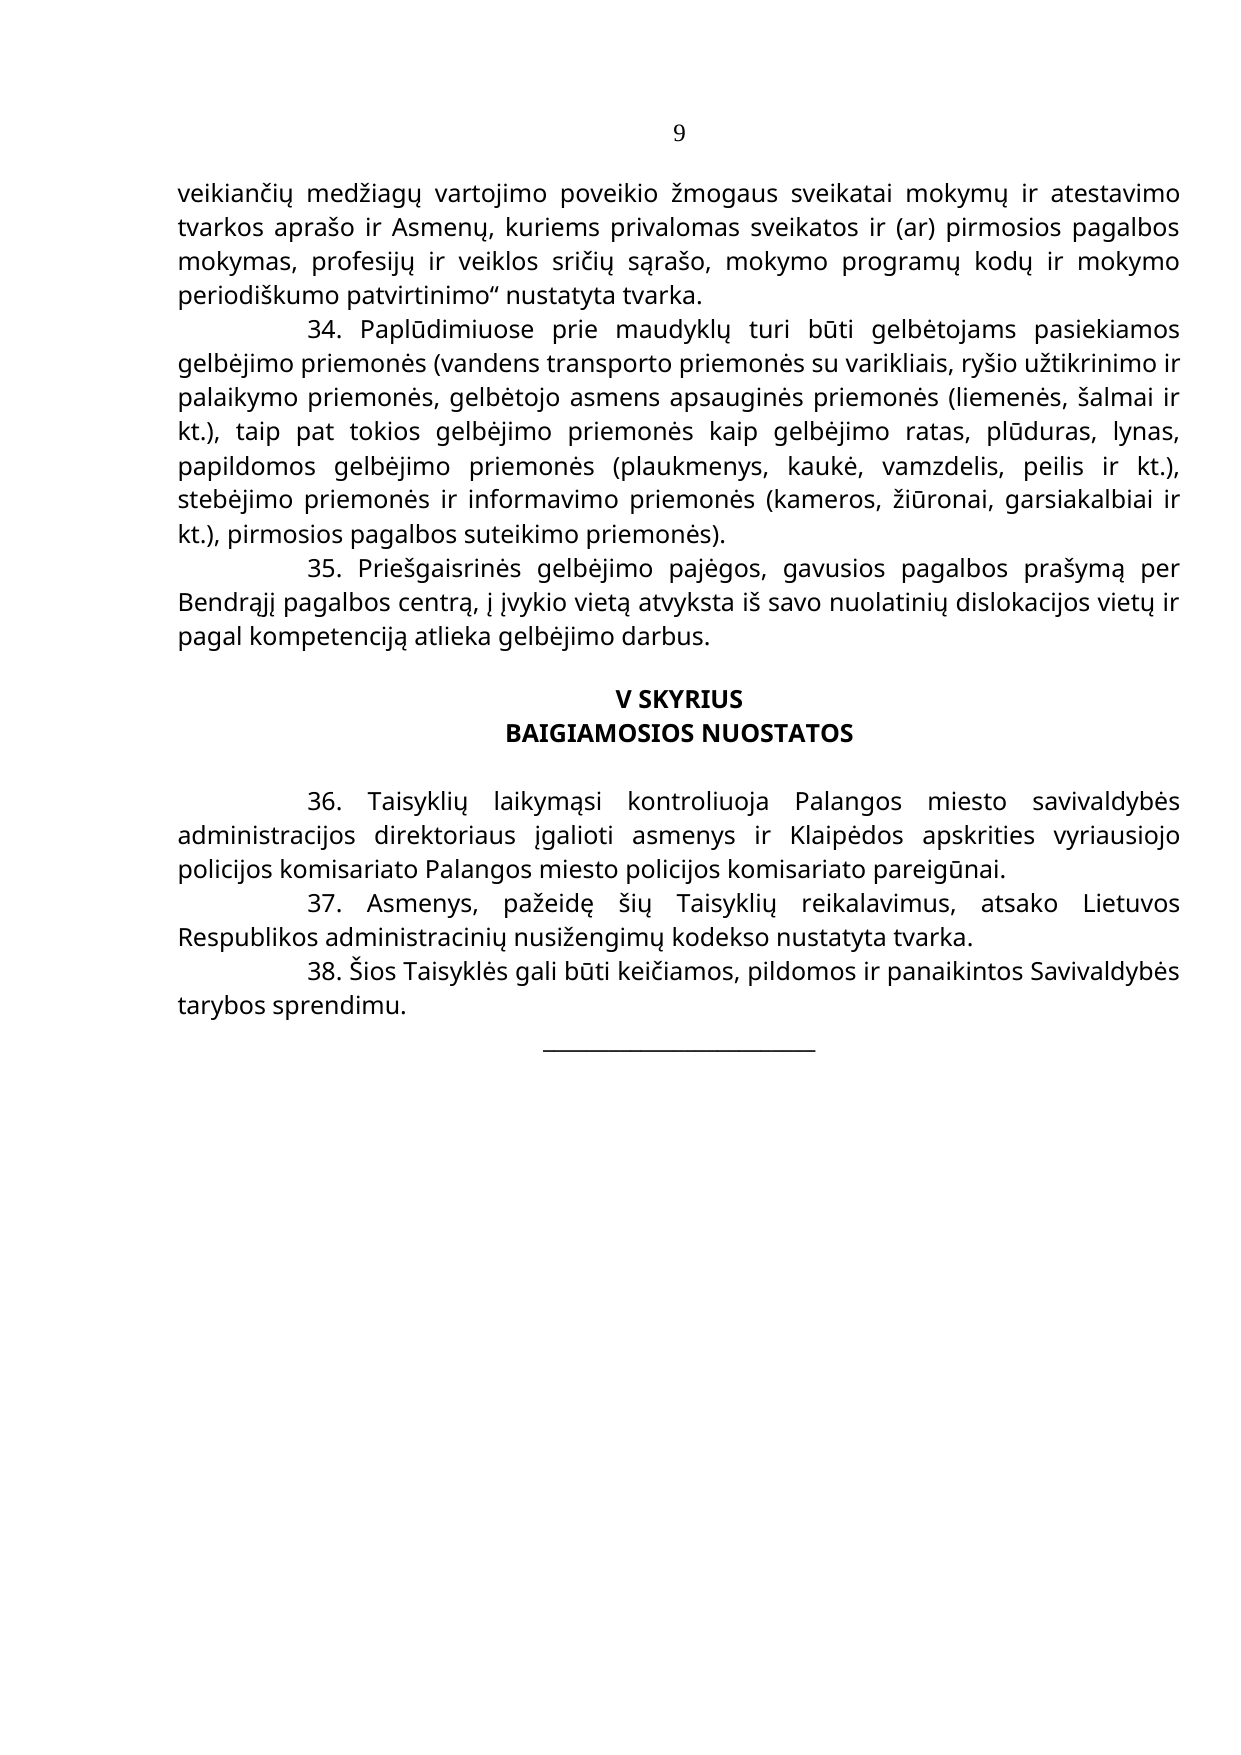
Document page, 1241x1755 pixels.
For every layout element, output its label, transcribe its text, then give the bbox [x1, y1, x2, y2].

text 35. Priešgaisrinės gelbėjimo pajėgos, gavusios pagalbos prašymą per Bendrąjį pagalbos centrą, į įvykio vietą atvyksta iš savo nuolatinių dislokacijos vietų ir pagal kompetenciją atlieka gelbėjimo darbus. [177, 550, 1181, 652]
text 34. Paplūdimiuose prie maudyklų turi būti gelbėtojams pasiekiamos gelbėjimo priemonės (vandens transporto priemonės su varikliais, ryšio užtikrinimo ir palaikymo priemonės, gelbėtojo asmens apsauginės priemonės (liemenės, šalmai ir kt.), taip pat tokios gelbėjimo priemonės kaip gelbėjimo ratas, plūduras, lynas, papildomos gelbėjimo priemonės (plaukmenys, kaukė, vamzdelis, peilis ir kt.), stebėjimo priemonės ir informavimo priemonės (kameros, žiūronai, garsiakalbiai ir kt.), pirmosios pagalbos suteikimo priemonės). [177, 312, 1181, 550]
text veikiančių medžiagų vartojimo poveikio žmogaus sveikatai mokymų ir atestavimo tvarkos aprašo ir Asmenų, kuriems privalomas sveikatos ir (ar) pirmosios pagalbos mokymas, profesijų ir veiklos sričių sąrašo, mokymo programų kodų ir mokymo periodiškumo patvirtinimo“ nustatyta tvarka. [177, 176, 1181, 312]
text 38. Šios Taisyklės gali būti keičiamos, pildomos ir panaikintos Savivaldybės tarybos sprendimu. [177, 954, 1181, 1022]
text BAIGIAMOSIOS NUOSTATOS [177, 715, 1181, 749]
text 37. Asmenys, pažeidę šių Taisyklių reikalavimus, atsako Lietuvos Respublikos administracinių nusižengimų kodekso nustatyta tvarka. [177, 886, 1181, 954]
text _________________________ [177, 1022, 1181, 1056]
text V SKYRIUS [177, 681, 1181, 715]
text 36. Taisyklių laikymąsi kontroliuoja Palangos miesto savivaldybės administracijos direktoriaus įgalioti asmenys ir Klaipėdos apskrities vyriausiojo policijos komisariato Palangos miesto policijos komisariato pareigūnai. [177, 783, 1181, 886]
